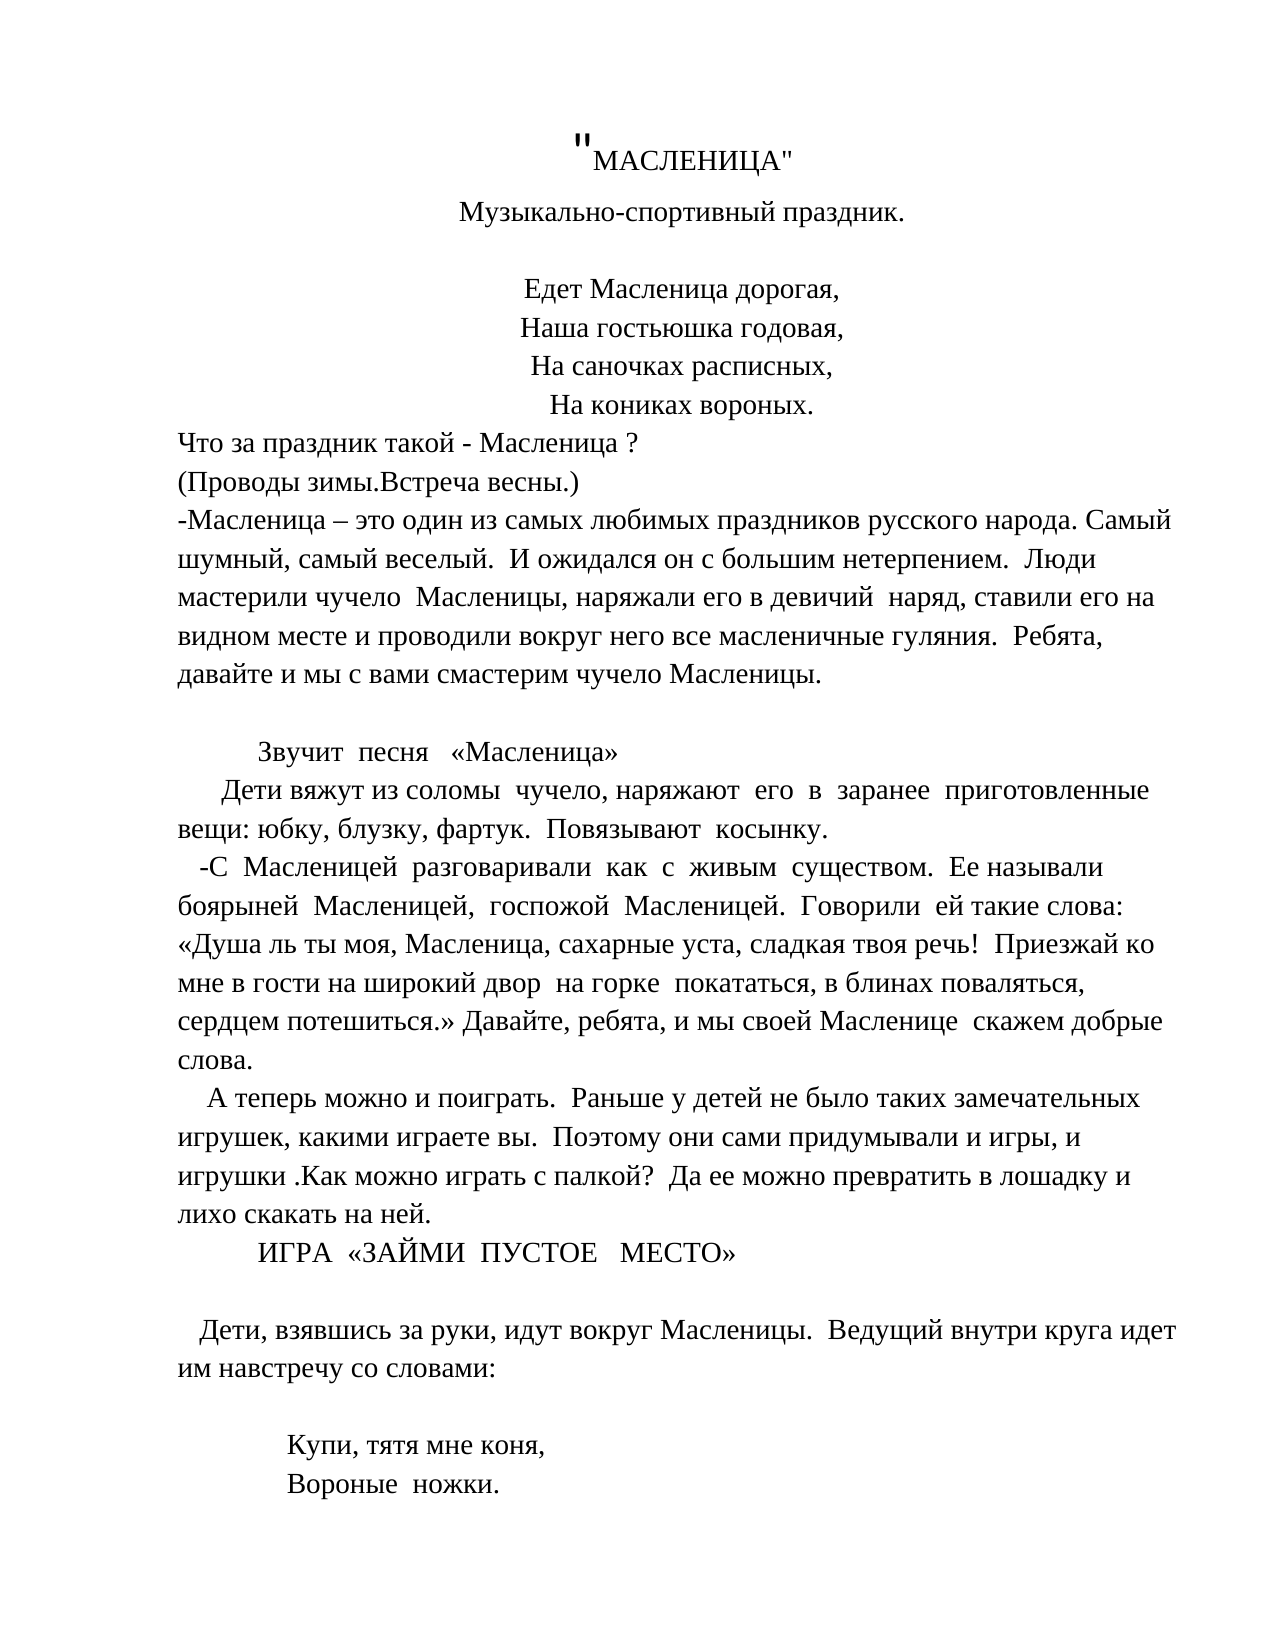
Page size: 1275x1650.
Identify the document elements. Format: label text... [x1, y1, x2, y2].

text Звучит песня «Масленица» [177, 734, 1186, 767]
text На кониках вороных. [177, 387, 1186, 420]
text ИГРА «ЗАЙМИ ПУСТОЕ МЕСТО» [177, 1235, 1186, 1268]
text Что за праздник такой - Масленица ? [177, 425, 1186, 459]
text Едет Масленица дорогая, [177, 271, 1186, 305]
text -С Масленицей разговаривали как с живым существом. Ее называли боярыней Масленицей, госпожой Масленицей. Говорили ей такие слова: «Душа ль ты моя, Масленица, сахарные уста, сладкая твоя речь! Приезжай ко мне в гости на широкий двор на горке покататься, в блинах поваляться, сердцем потешиться.» Давайте, ребята, и мы своей Масленице скажем добрые слова. [177, 849, 1186, 1076]
text А теперь можно и поиграть. Раньше у детей не было таких замечательных игрушек, какими играете вы. Поэтому они сами придумывали и игры, и игрушки .Как можно играть с палкой? Да ее можно превратить в лошадку и лихо скакать на ней. [177, 1081, 1186, 1230]
text Дети вяжут из соломы чучело, наряжают его в заранее приготовленные вещи: юбку, блузку, фартук. Повязывают косынку. [177, 772, 1186, 844]
text Купи, тятя мне коня, [177, 1427, 1186, 1461]
text На саночках расписных, [177, 348, 1186, 382]
text (Проводы зимы.Встреча весны.) [177, 464, 1186, 497]
text "МАСЛЕНИЦА" [177, 118, 1186, 184]
text Вороные ножки. [177, 1466, 1186, 1499]
text Дети, взявшись за руки, идут вокруг Масленицы. Ведущий внутри круга идет им навстречу со словами: [177, 1312, 1186, 1384]
text Наша гостьюшка годовая, [177, 310, 1186, 343]
text -Масленица – это один из самых любимых праздников русского народа. Самый шумный, самый веселый. И ожидался он с большим нетерпением. Люди мастерили чучело Масленицы, наряжали его в девичий наряд, ставили его на видном месте и проводили вокруг него все масленичные гуляния. Ребята, давайте и мы с вами смастерим чучело Масленицы. [177, 502, 1186, 690]
text Музыкально-спортивный праздник. [177, 194, 1186, 228]
